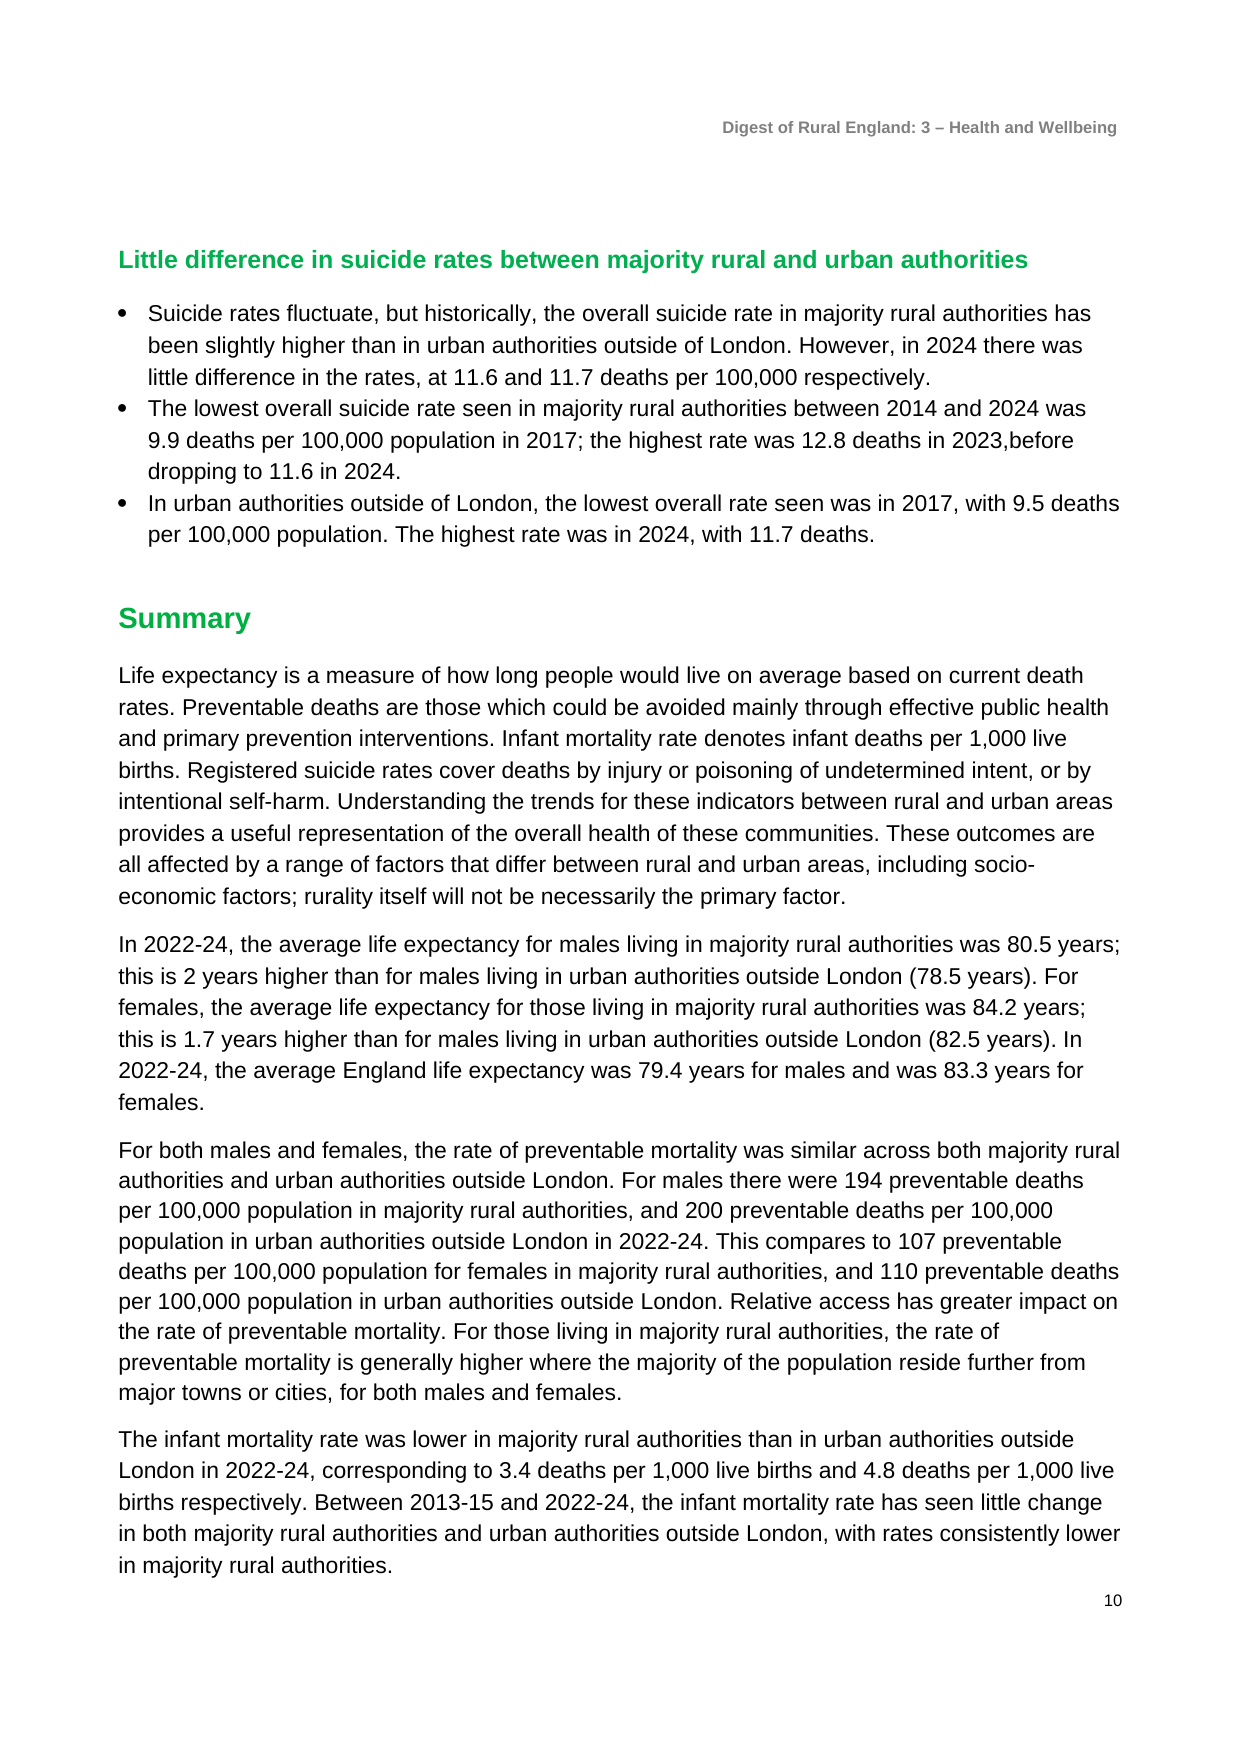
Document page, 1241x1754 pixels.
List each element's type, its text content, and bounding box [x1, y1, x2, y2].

text In 2022-24, the average life expectancy for males living in majority rural authorities was 80.5 years; this is 2 years higher than for males living in urban authorities outside London (78.5 years). For females, the average life expectancy for those living in majority rural authorities was 84.2 years; this is 1.7 years higher than for males living in urban authorities outside London (82.5 years). In 2022-24, the average England life expectancy was 79.4 years for males and was 83.3 years for females. [118, 931, 1122, 1115]
text Life expectancy is a measure of how long people would live on average based on current death rates. Preventable deaths are those which could be avoided mainly through effective public health and primary prevention interventions. Infant mortality rate denotes infant deaths per 1,000 live births. Registered suicide rates cover deaths by injury or poisoning of undetermined intent, or by intentional self-harm. Understanding the trends for these indicators between rural and urban areas provides a useful representation of the overall health of these communities. These outcomes are all affected by a range of factors that differ between rural and urban areas, including socio-economic factors; rurality itself will not be necessarily the primary factor. [118, 662, 1122, 909]
list In urban authorities outside of London, the lowest overall rate seen was in 2017, with 9.5 deaths per 100,000 population. The highest rate was in 2024, with 11.7 deaths. [118, 490, 1122, 548]
text For both males and females, the rate of preventable mortality was similar across both majority rural authorities and urban authorities outside London. For males there were 194 preventable deaths per 100,000 population in majority rural authorities, and 200 preventable deaths per 100,000 population in urban authorities outside London in 2022-24. This compares to 107 preventable deaths per 100,000 population for females in majority rural authorities, and 110 preventable deaths per 100,000 population in urban authorities outside London. Relative access has greater impact on the rate of preventable mortality. For those living in majority rural authorities, the rate of preventable mortality is generally higher where the majority of the population reside further from major towns or cities, for both males and females. [118, 1137, 1122, 1405]
list The lowest overall suicide rate seen in majority rural authorities between 2014 and 2024 was 9.9 deaths per 100,000 population in 2017; the highest rate was 12.8 deaths in 2023,before dropping to 11.6 in 2024. [118, 395, 1122, 484]
subtitle Summary [118, 601, 1122, 634]
subtitle Little difference in suicide rates between majority rural and urban authorities [118, 244, 1122, 273]
list Suicide rates fluctuate, but historically, the overall suicide rate in majority rural authorities has been slightly higher than in urban authorities outside of London. However, in 2024 there was little difference in the rates, at 11.6 and 11.7 deaths per 100,000 respectively. [118, 300, 1122, 390]
text The infant mortality rate was lower in majority rural authorities than in urban authorities outside London in 2022-24, corresponding to 3.4 deaths per 1,000 live births and 4.8 deaths per 1,000 live births respectively. Between 2013-15 and 2022-24, the infant mortality rate has seen little change in both majority rural authorities and urban authorities outside London, with rates consistently lower in majority rural authorities. [118, 1426, 1122, 1578]
